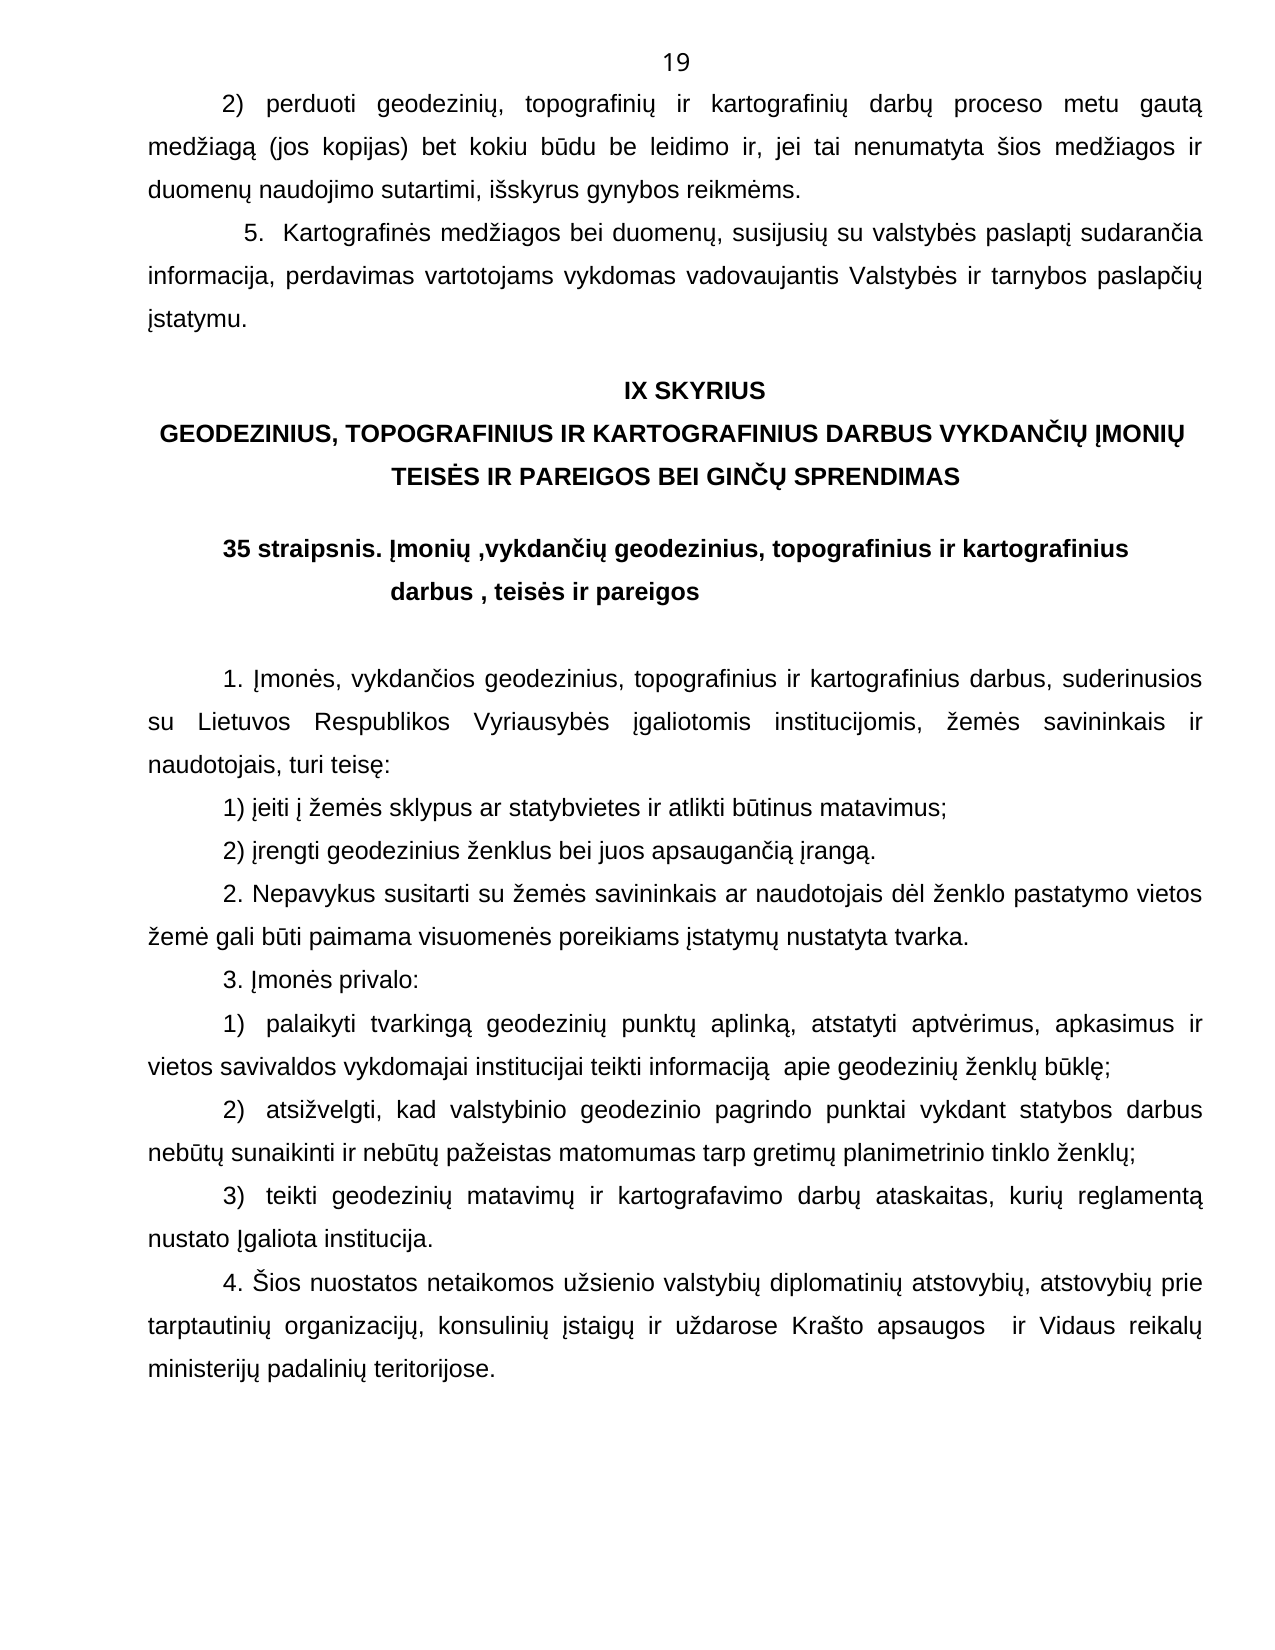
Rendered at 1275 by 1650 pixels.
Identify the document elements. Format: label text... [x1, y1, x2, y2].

text 2) perduoti geodezinių, topografinių ir kartografinių darbų proceso metu gautą medžiagą (jos kopijas) bet kokiu būdu be leidimo ir, jei tai nenumatyta šios medžiagos ir duomenų naudojimo sutartimi, išskyrus gynybos reikmėms. [148, 89, 1204, 204]
text 3. Įmonės privalo: [148, 966, 1204, 994]
text 2) įrengti geodezinius ženklus bei juos apsaugančią įrangą. [223, 836, 1204, 865]
text 2. nepavykus susitarti su žemės savininkais ar naudotojais dėl ženklo pastatymo vietos žemė gali būti paimama visuomenės poreikiams įstatymų nustatyta tvarka. [148, 879, 1204, 951]
text 1. Įmonės, vykdančios geodezinius, topografinius ir kartografinius darbus, suderinusios su Lietuvos Respublikos Vyriausybės įgaliotomis institucijomis, žemės savininkais ir naudotojais, turi teisę: [148, 664, 1204, 779]
text 35 straipsnis. Įmonių ,vykdančių geodezinius, topografinius ir kartografinius [223, 534, 1204, 563]
text 2) atsižvelgti, kad valstybinio geodezinio pagrindo punktai vykdant statybos darbus nebūtų sunaikinti ir nebūtų pažeistas matomumas tarp gretimų planimetrinio tinklo ženklų; [148, 1095, 1204, 1167]
text 1) įeiti į žemės sklypus ar statybvietes ir atlikti būtinus matavimus; [223, 793, 1204, 822]
text 1) palaikyti tvarkingą geodezinių punktų aplinką, atstatyti aptvėrimus, apkasimus ir vietos savivaldos vykdomajai institucijai teikti informaciją apie geodezinių ženklų būklę; [148, 1009, 1204, 1081]
text teisės ir pareigos bei ginčų sprendimas [148, 462, 1204, 491]
text IX skyrius [185, 376, 1204, 405]
text darbus , teisės ir pareigos [223, 577, 1204, 606]
text geodezinius, topografinius ir kartografinius darbus vykdančių įmonių [148, 419, 1204, 448]
text 5. Kartografinės medžiagos bei duomenų, susijusių su valstybės paslaptį sudarančia informacija, perdavimas vartotojams vykdomas vadovaujantis Valstybės ir tarnybos paslapčių įstatymu. [148, 218, 1204, 333]
text 3) teikti geodezinių matavimų ir kartografavimo darbų ataskaitas, kurių reglamentą nustato Įgaliota institucija. [148, 1181, 1204, 1253]
text 4. Šios nuostatos netaikomos užsienio valstybių diplomatinių atstovybių, atstovybių prie tarptautinių organizacijų, konsulinių įstaigų ir uždarose Krašto apsaugos ir Vidaus reikalų ministerijų padalinių teritorijose. [148, 1267, 1204, 1382]
